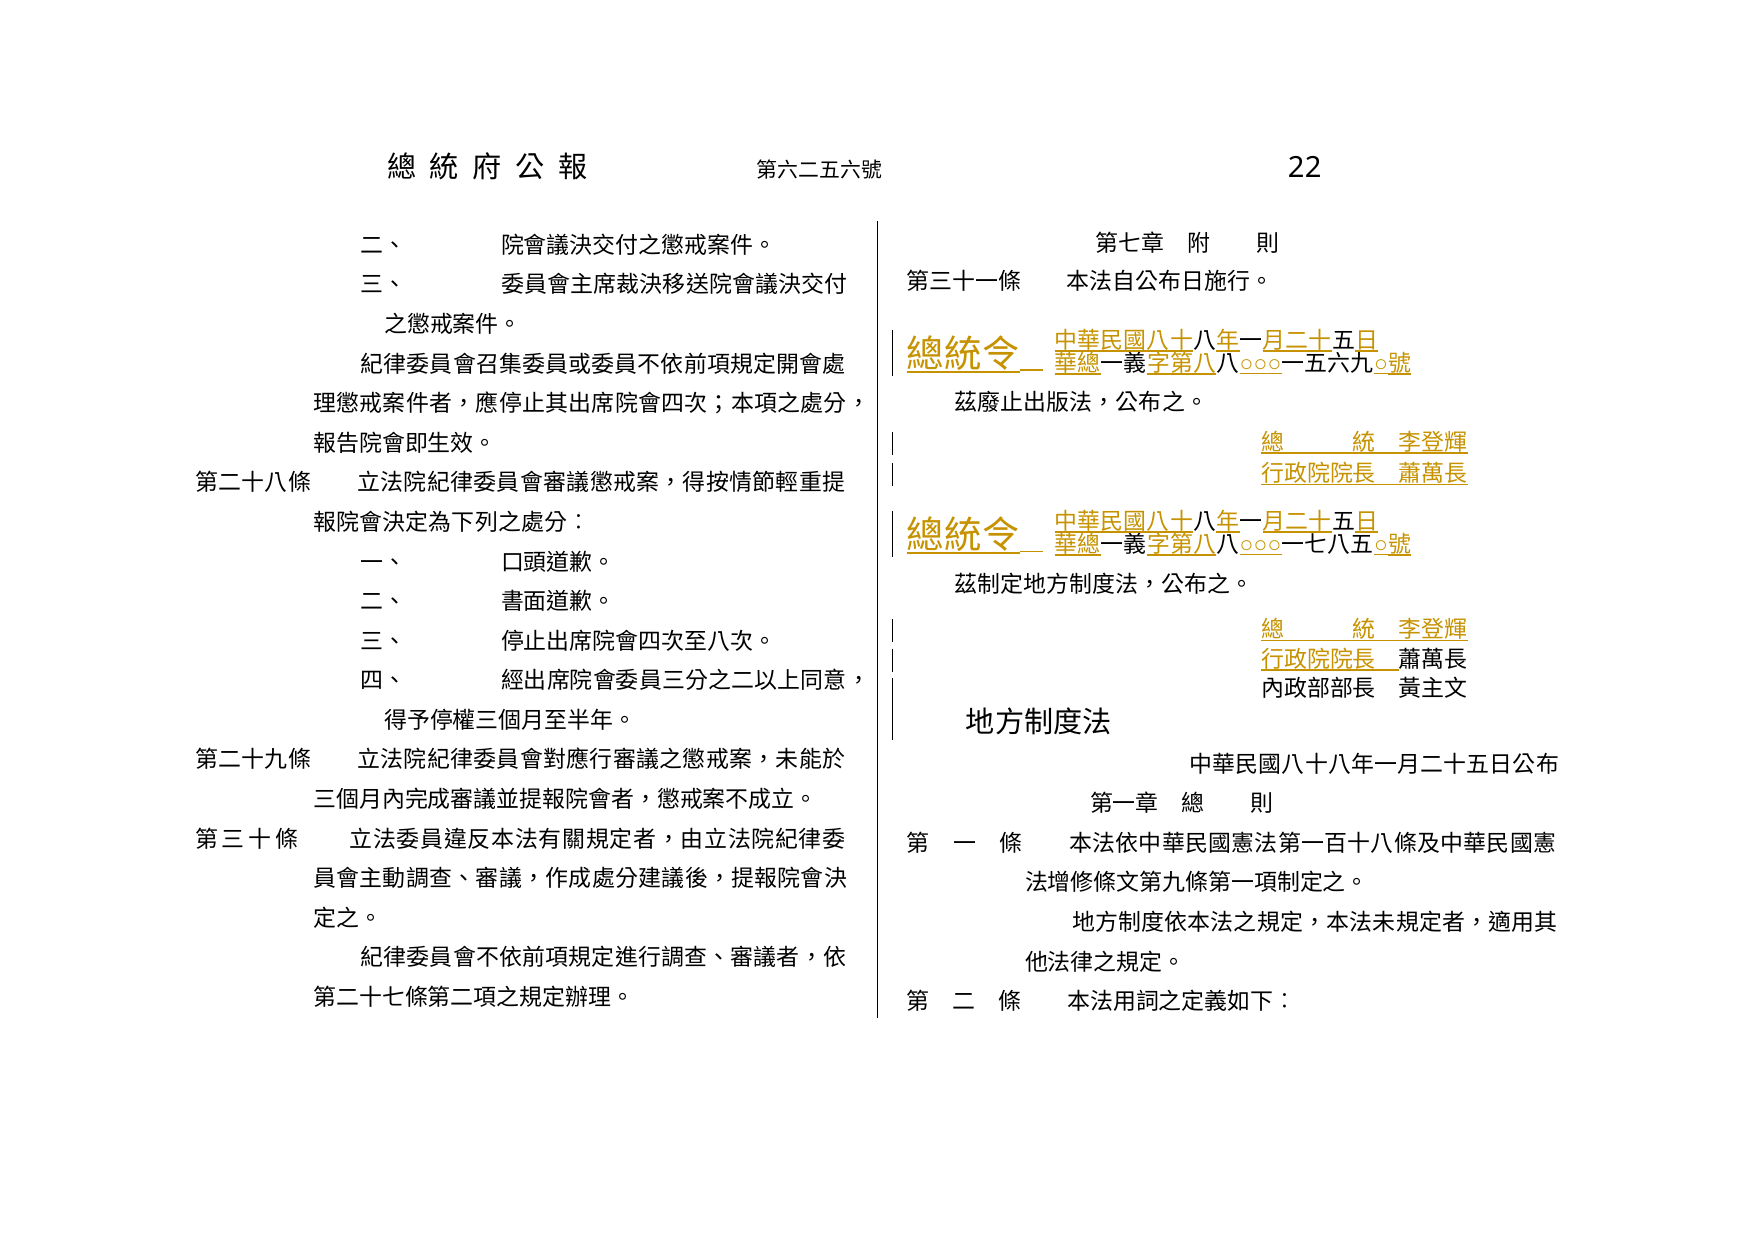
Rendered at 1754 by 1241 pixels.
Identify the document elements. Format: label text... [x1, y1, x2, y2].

text 地方制度依本法之規定，本法未規定者，適用其他法律之規定。 [1025, 899, 1559, 978]
text 茲廢止出版法，公布之。 [907, 376, 1559, 419]
text 總 統 李登輝 [907, 432, 1559, 455]
text 紀律委員會不依前項規定進行調查、審議者，依第二十七條第二項之規定辦理。 [313, 934, 847, 1013]
list 停止出席院會四次至八次。 [360, 617, 847, 657]
text 第三十條 立法委員違反本法有關規定者，由立法院紀律委員會主動調查、審議，作成處分建議後，提報院會決定之。 [195, 815, 847, 934]
list 委員會主席裁決移送院會議決交付之懲戒案件。 [360, 261, 847, 340]
text 內政部部長 黃主文 [907, 678, 1559, 701]
text 第 一 條 本法依中華民國憲法第一百十八條及中華民國憲法增修條文第九條第一項制定之。 [907, 819, 1559, 899]
text 紀律委員會召集委員或委員不依前項規定開會處理懲戒案件者，應停止其出席院會四次；本項之處分，報告院會即生效。 [313, 340, 847, 459]
text 地方制度法 [966, 701, 1559, 740]
text 行政院院長 蕭萬長 [907, 463, 1559, 486]
list 經出席院會委員三分之二以上同意，得予停權三個月至半年。 [360, 657, 847, 736]
text 第一章 總 則 [907, 780, 1559, 819]
table_header 總統令 [904, 330, 1051, 376]
list 本法自公布日施行。 [907, 259, 1559, 297]
text 第 二 條 本法用詞之定義如下︰ [907, 978, 1559, 1017]
text 第二十九條 立法院紀律委員會對應行審議之懲戒案，未能於三個月內完成審議並提報院會者，懲戒案不成立。 [195, 736, 847, 815]
text 總 統 李登輝 [907, 619, 1559, 642]
text 中華民國八十八年一月二十五日公布 [966, 740, 1559, 780]
table_header 中華民國八十八年一月二十五日 華總一義字第八八○○○一七八五○號 [1051, 511, 1564, 557]
text 行政院院長 蕭萬長 [907, 649, 1559, 672]
table_header 中華民國八十八年一月二十五日 華總一義字第八八○○○一五六九○號 [1051, 330, 1564, 376]
list 院會議決交付之懲戒案件。 [360, 222, 847, 261]
list 口頭道歉。 [360, 538, 847, 578]
list 書面道歉。 [360, 578, 847, 617]
text 第二十八條 立法院紀律委員會審議懲戒案，得按情節輕重提報院會決定為下列之處分︰ [195, 459, 847, 538]
table_header 總統令 [904, 511, 1051, 557]
text 第七章 附 則 [907, 222, 1559, 259]
text 茲制定地方制度法，公布之。 [907, 557, 1559, 601]
